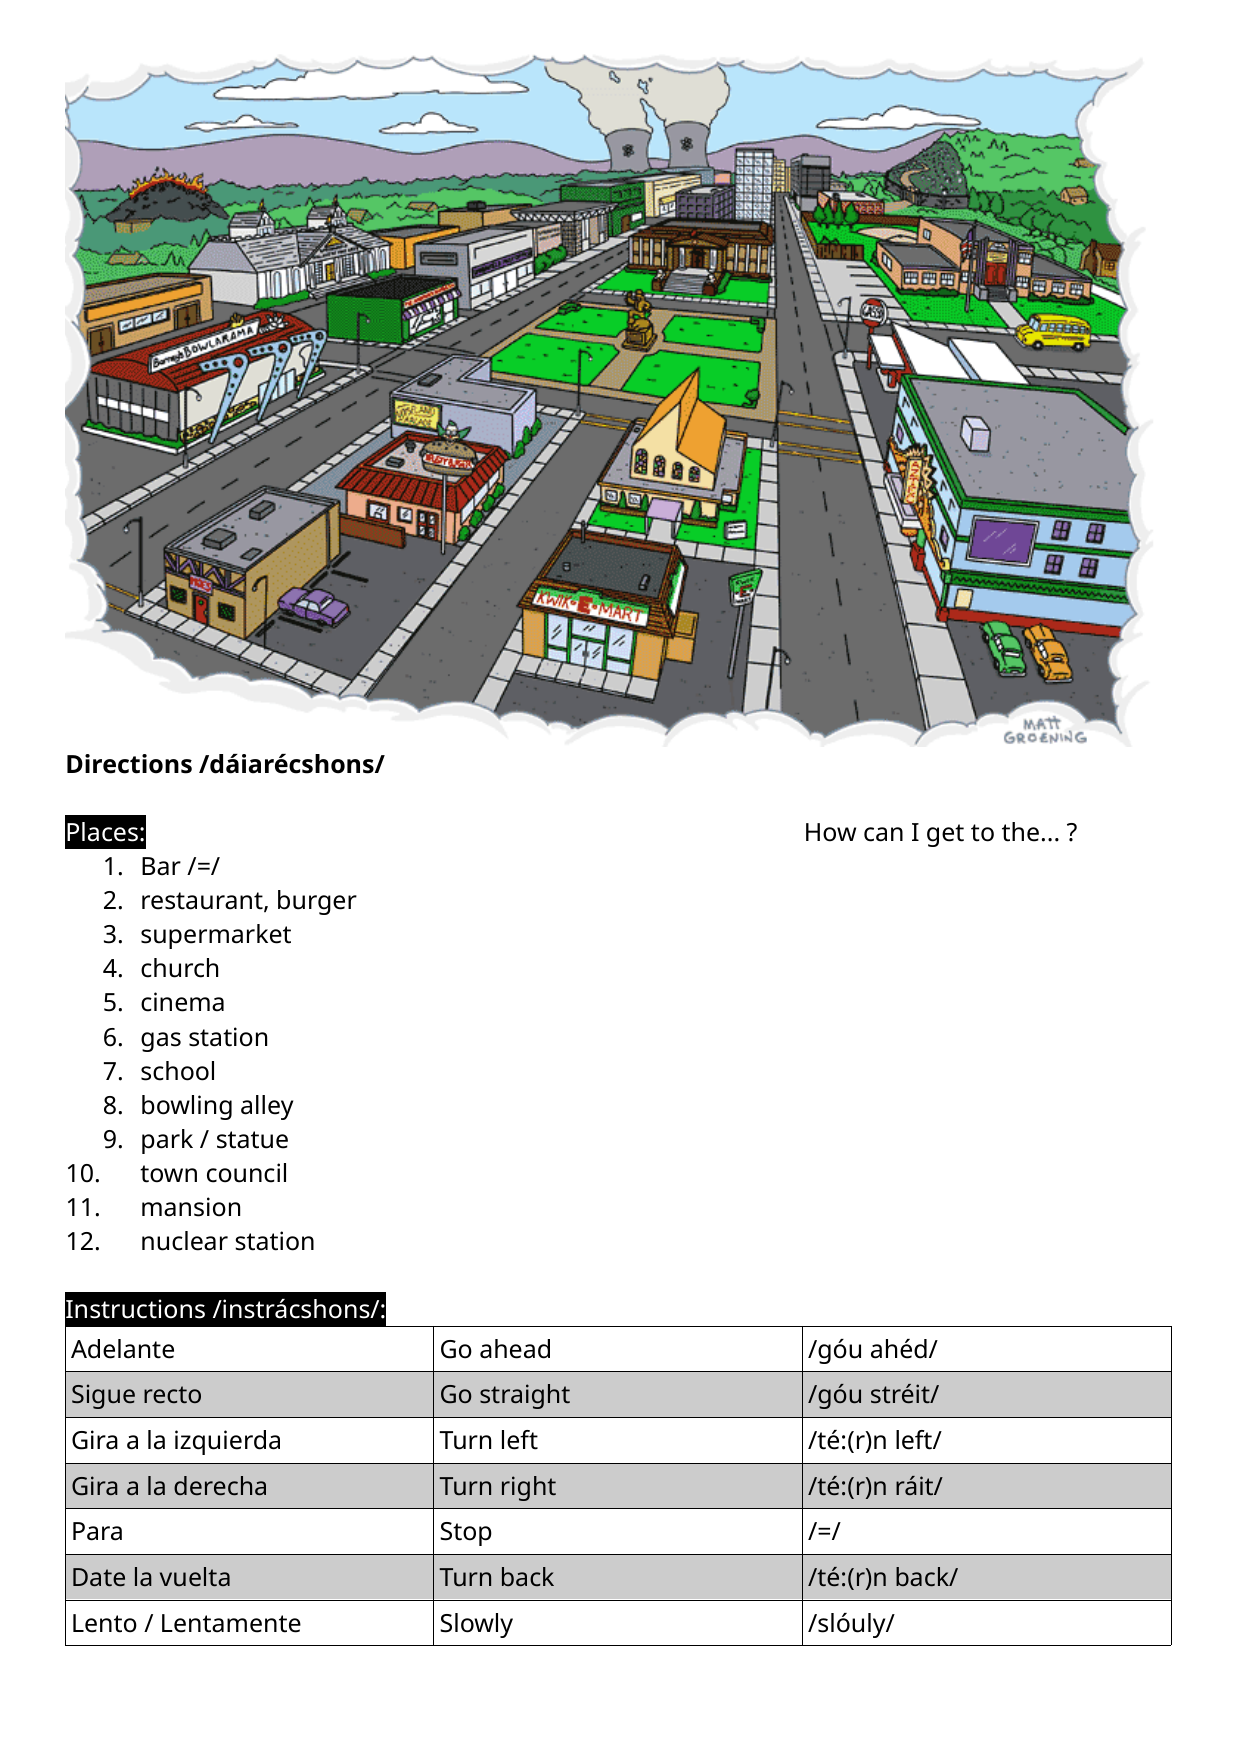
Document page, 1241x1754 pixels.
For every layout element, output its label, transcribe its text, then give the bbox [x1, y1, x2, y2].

table_cell Turn left [434, 1418, 802, 1463]
table_cell /=/ [803, 1509, 1171, 1554]
table_cell /té:(r)n left/ [803, 1418, 1171, 1463]
table_header /góu ahéd/ [803, 1327, 1171, 1371]
table_cell Date la vuelta [66, 1555, 433, 1599]
list Bar /=/ [103, 849, 1171, 883]
list nuclear station [65, 1223, 1171, 1258]
list church [103, 951, 1171, 985]
table_cell /góu stréit/ [803, 1372, 1171, 1417]
picture [65, 53, 1171, 747]
table_cell Turn back [434, 1555, 802, 1599]
text Directions /dáiarécshons/ [65, 747, 1171, 781]
list cinema [103, 985, 1171, 1019]
table_cell Stop [434, 1509, 802, 1554]
table_cell Gira a la izquierda [66, 1418, 433, 1463]
table_cell Slowly [434, 1601, 802, 1645]
list bowling alley [103, 1087, 1171, 1121]
text Instructions /instrácshons/: [65, 1292, 1171, 1326]
list supermarket [103, 917, 1171, 951]
table_header Adelante [66, 1327, 433, 1371]
list park / statue [103, 1121, 1171, 1155]
list town council [65, 1155, 1171, 1189]
table_cell /té:(r)n ráit/ [803, 1464, 1171, 1508]
list restaurant, burger [103, 883, 1171, 917]
table_cell Lento / Lentamente [66, 1601, 433, 1645]
table_cell /slóuly/ [803, 1601, 1171, 1645]
table_cell Gira a la derecha [66, 1464, 433, 1508]
table_cell Go straight [434, 1372, 802, 1417]
table_cell Sigue recto [66, 1372, 433, 1417]
table_cell Para [66, 1509, 433, 1554]
table_cell Turn right [434, 1464, 802, 1508]
list gas station [103, 1019, 1171, 1053]
list mansion [65, 1189, 1171, 1223]
table_header Go ahead [434, 1327, 802, 1371]
text Places: How can I get to the... ? [65, 815, 1171, 849]
list school [103, 1053, 1171, 1087]
table_cell /té:(r)n back/ [803, 1555, 1171, 1599]
